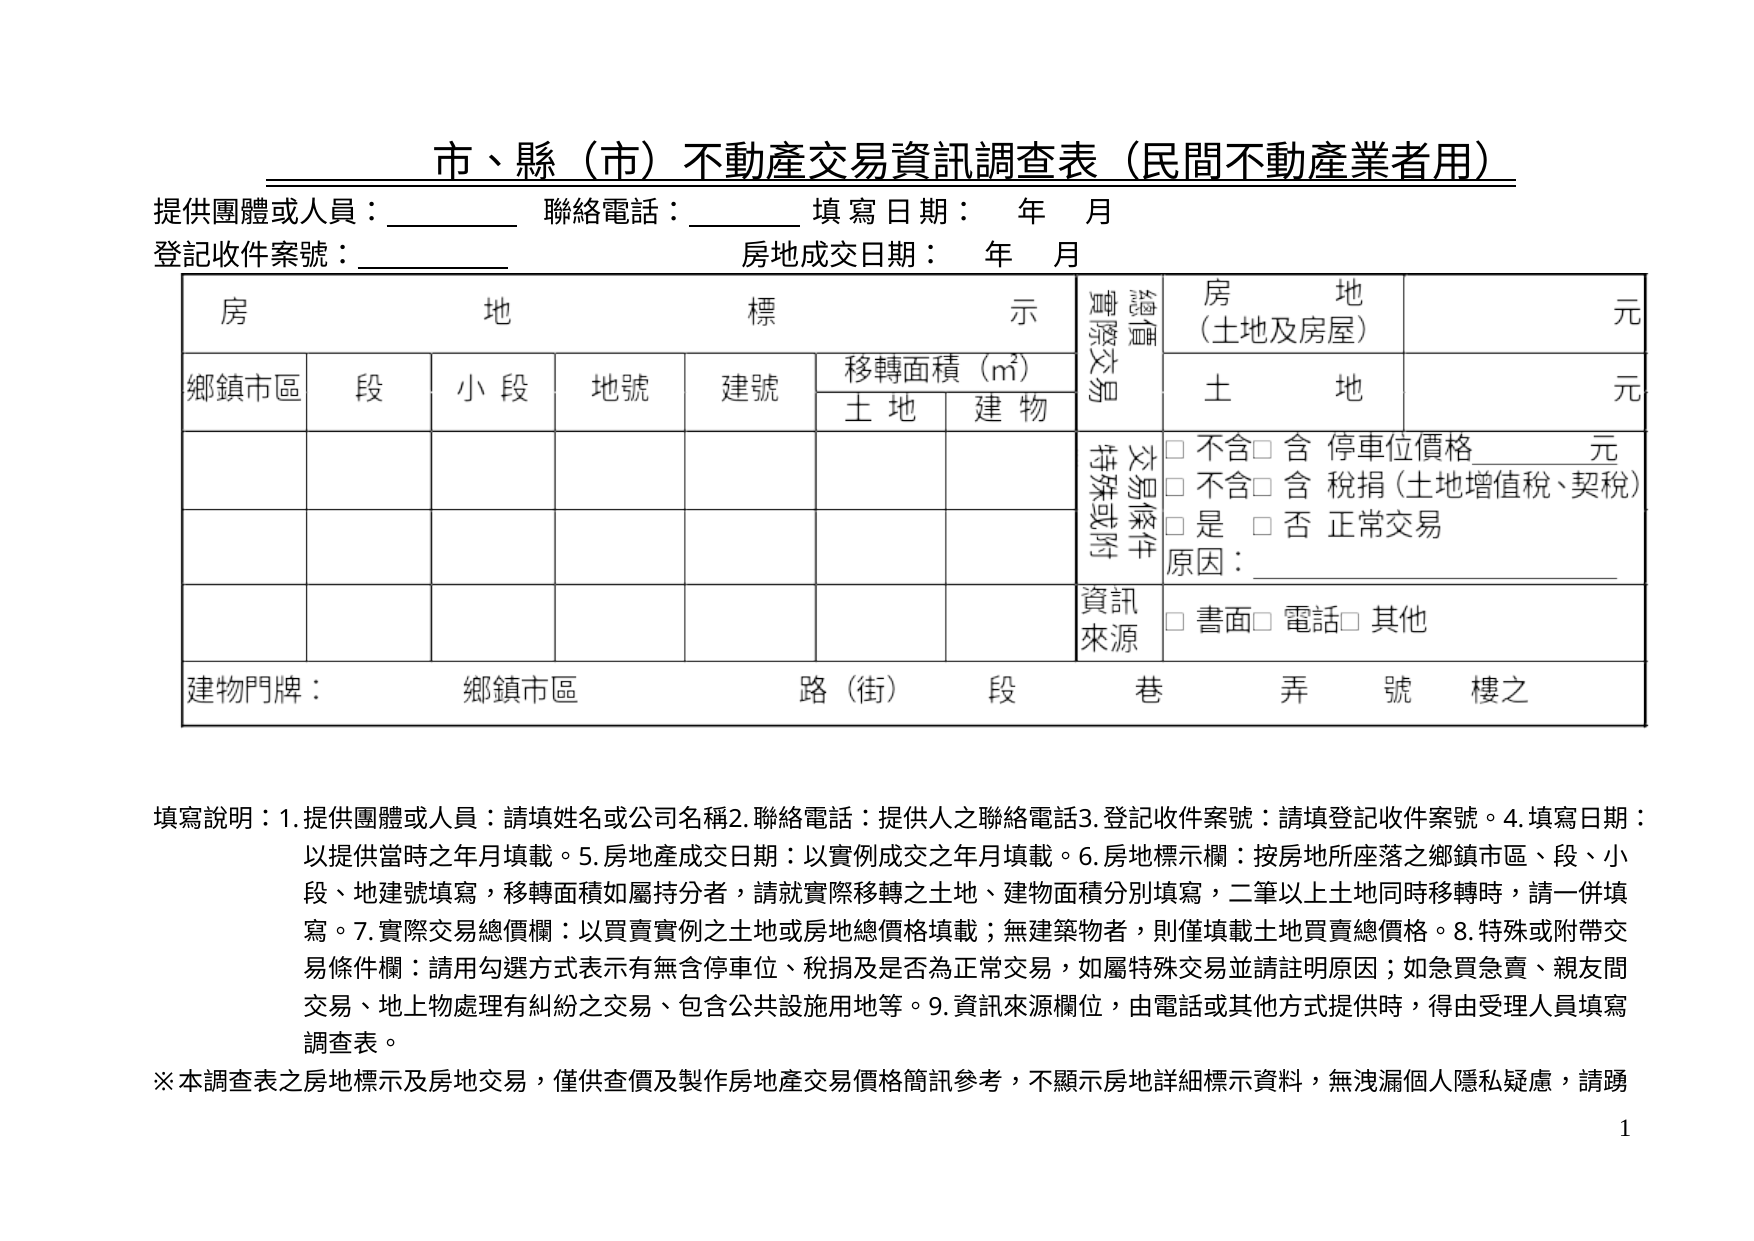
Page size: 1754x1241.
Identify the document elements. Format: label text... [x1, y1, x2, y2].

text ※本調查表之房地標示及房地交易，僅供查價及製作房地產交易價格簡訊參考，不顯示房地詳細標示資料，無洩漏個人隱私疑慮，請踴 [153, 1061, 1628, 1098]
text 填寫說明：1.提供團體或人員：請填姓名或公司名稱2.聯絡電話：提供人之聯絡電話3.登記收件案號：請填登記收件案號。4.填寫日期：以提供當時之年月填載。5.房地產成交日期：以實例成交之年月填載。6.房地標示欄：按房地所座落之鄉鎮市區、段、小段、地建號填寫，移轉面積如屬持分者，請就實際移轉之土地、建物面積分別填寫，二筆以上土地同時移轉時，請一併填寫。7.實際交易總價欄：以買賣實例之土地或房地總價格填載；無建築物者，則僅填載土地買賣總價格。8.特殊或附帶交易條件欄：請用勾選方式表示有無含停車位、稅捐及是否為正常交易，如屬特殊交易並請註明原因；如急買急賣、親友間交易、地上物處理有糾紛之交易、包含公共設施用地等。9.資訊來源欄位，由電話或其他方式提供時，得由受理人員填寫調查表。 [153, 798, 1628, 1061]
text 提供團體或人員： 聯絡電話： 填 寫 日 期： 年 月 [153, 189, 1628, 231]
text 登記收件案號： 房地成交日期： 年 月 [153, 231, 1628, 273]
text 市、縣（市）不動產交易資訊調查表（民間不動產業者用） [153, 128, 1628, 189]
